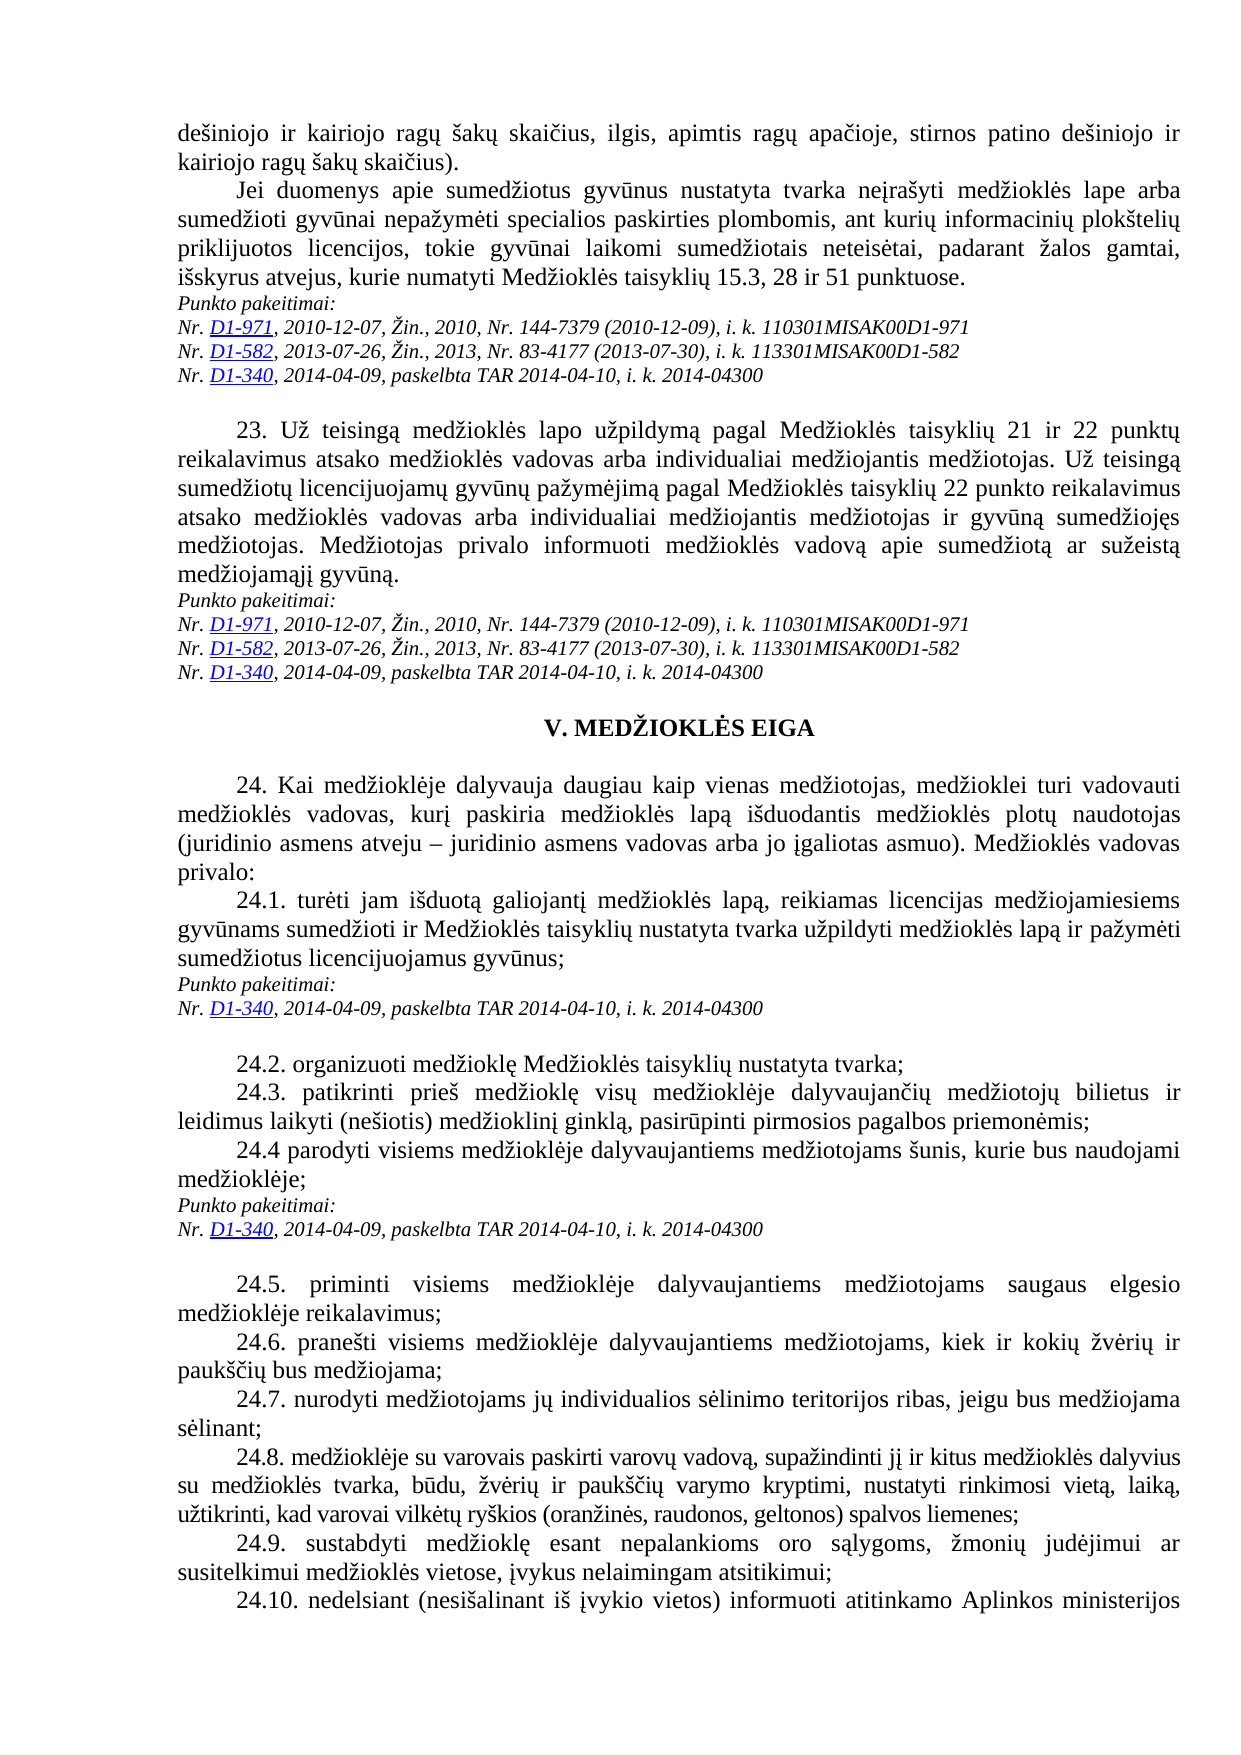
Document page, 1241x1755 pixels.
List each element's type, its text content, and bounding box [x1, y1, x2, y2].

text Nr. D1-582, 2013-07-26, Žin., 2013, Nr. 83-4177 (2013-07-30), i. k. 113301MISAK00D1-582 [177, 636, 1181, 660]
text Punkto pakeitimai: [177, 1192, 1181, 1217]
text Punkto pakeitimai: [177, 972, 1181, 996]
text Nr. D1-340, 2014-04-09, paskelbta TAR 2014-04-10, i. k. 2014-04300 [177, 363, 1181, 387]
text Nr. D1-340, 2014-04-09, paskelbta TAR 2014-04-10, i. k. 2014-04300 [177, 1217, 1181, 1241]
text 24.5. priminti visiems medžioklėje dalyvaujantiems medžiotojams saugaus elgesio medžioklėje reikalavimus; [177, 1269, 1181, 1327]
text dešiniojo ir kairiojo ragų šakų skaičius, ilgis, apimtis ragų apačioje, stirnos patino dešiniojo ir kairiojo ragų šakų skaičius). [177, 118, 1181, 176]
text Nr. D1-340, 2014-04-09, paskelbta TAR 2014-04-10, i. k. 2014-04300 [177, 660, 1181, 684]
text Nr. D1-582, 2013-07-26, Žin., 2013, Nr. 83-4177 (2013-07-30), i. k. 113301MISAK00D1-582 [177, 339, 1181, 363]
text 24. Kai medžioklėje dalyvauja daugiau kaip vienas medžiotojas, medžioklei turi vadovauti medžioklės vadovas, kurį paskiria medžioklės lapą išduodantis medžioklės plotų naudotojas (juridinio asmens atveju – juridinio asmens vadovas arba jo įgaliotas asmuo). Medžioklės vadovas privalo: [177, 771, 1181, 886]
text 24.6. pranešti visiems medžioklėje dalyvaujantiems medžiotojams, kiek ir kokių žvėrių ir paukščių bus medžiojama; [177, 1327, 1181, 1384]
text 24.1. turėti jam išduotą galiojantį medžioklės lapą, reikiamas licencijas medžiojamiesiems gyvūnams sumedžioti ir Medžioklės taisyklių nustatyta tvarka užpildyti medžioklės lapą ir pažymėti sumedžiotus licencijuojamus gyvūnus; [177, 886, 1181, 972]
text 24.2. organizuoti medžioklę Medžioklės taisyklių nustatyta tvarka; [177, 1049, 1181, 1077]
text Jei duomenys apie sumedžiotus gyvūnus nustatyta tvarka neįrašyti medžioklės lape arba sumedžioti gyvūnai nepažymėti specialios paskirties plombomis, ant kurių informacinių plokštelių priklijuotos licencijos, tokie gyvūnai laikomi sumedžiotais neteisėtai, padarant žalos gamtai, išskyrus atvejus, kurie numatyti Medžioklės taisyklių 15.3, 28 ir 51 punktuose. [177, 176, 1181, 291]
text 23. Už teisingą medžioklės lapo užpildymą pagal Medžioklės taisyklių 21 ir 22 punktų reikalavimus atsako medžioklės vadovas arba individualiai medžiojantis medžiotojas. Už teisingą sumedžiotų licencijuojamų gyvūnų pažymėjimą pagal Medžioklės taisyklių 22 punkto reikalavimus atsako medžioklės vadovas arba individualiai medžiojantis medžiotojas ir gyvūną sumedžiojęs medžiotojas. Medžiotojas privalo informuoti medžioklės vadovą apie sumedžiotą ar sužeistą medžiojamąjį gyvūną. [177, 416, 1181, 588]
text V. MEDŽIOKLĖS EIGA [177, 713, 1181, 742]
text Punkto pakeitimai: [177, 291, 1181, 315]
text Punkto pakeitimai: [177, 588, 1181, 612]
text 24.10. nedelsiant (nesišalinant iš įvykio vietos) informuoti atitinkamo Aplinkos ministerijos [177, 1586, 1181, 1614]
text 24.3. patikrinti prieš medžioklę visų medžioklėje dalyvaujančių medžiotojų bilietus ir leidimus laikyti (nešiotis) medžioklinį ginklą, pasirūpinti pirmosios pagalbos priemonėmis; [177, 1077, 1181, 1135]
text 24.4 parodyti visiems medžioklėje dalyvaujantiems medžiotojams šunis, kurie bus naudojami medžioklėje; [177, 1135, 1181, 1192]
text Nr. D1-971, 2010-12-07, Žin., 2010, Nr. 144-7379 (2010-12-09), i. k. 110301MISAK00D1-971 [177, 315, 1181, 339]
text 24.7. nurodyti medžiotojams jų individualios sėlinimo teritorijos ribas, jeigu bus medžiojama sėlinant; [177, 1384, 1181, 1442]
text Nr. D1-340, 2014-04-09, paskelbta TAR 2014-04-10, i. k. 2014-04300 [177, 996, 1181, 1020]
text 24.8. medžioklėje su varovais paskirti varovų vadovą, supažindinti jį ir kitus medžioklės dalyvius su medžioklės tvarka, būdu, žvėrių ir paukščių varymo kryptimi, nustatyti rinkimosi vietą, laiką, užtikrinti, kad varovai vilkėtų ryškios (oranžinės, raudonos, geltonos) spalvos liemenes; [177, 1442, 1181, 1528]
text 24.9. sustabdyti medžioklę esant nepalankioms oro sąlygoms, žmonių judėjimui ar susitelkimui medžioklės vietose, įvykus nelaimingam atsitikimui; [177, 1528, 1181, 1586]
text Nr. D1-971, 2010-12-07, Žin., 2010, Nr. 144-7379 (2010-12-09), i. k. 110301MISAK00D1-971 [177, 612, 1181, 636]
